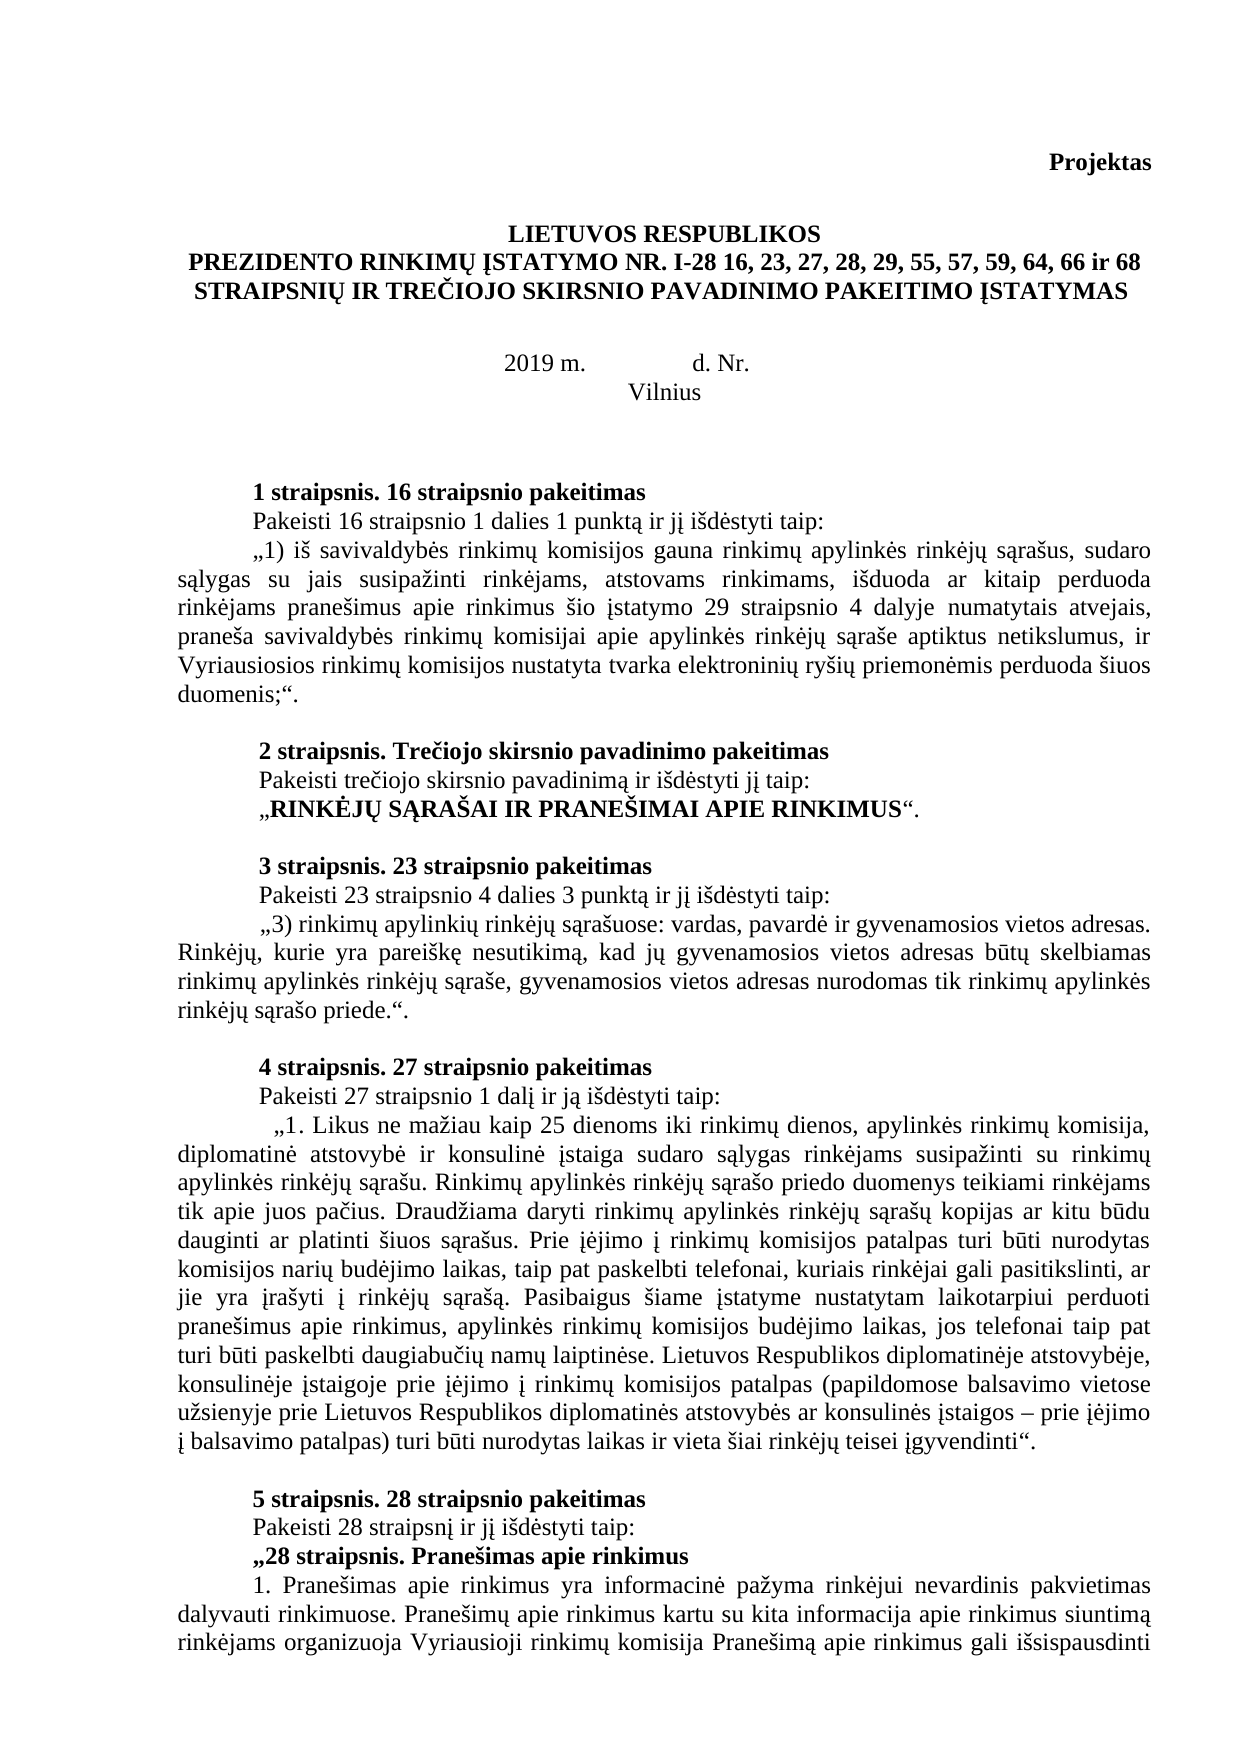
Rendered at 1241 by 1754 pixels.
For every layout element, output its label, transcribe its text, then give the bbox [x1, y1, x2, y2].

text Vilnius [177, 377, 1152, 406]
text „1. Likus ne mažiau kaip 25 dienoms iki rinkimų dienos, apylinkės rinkimų komisija, diplomatinė atstovybė ir konsulinė įstaiga sudaro sąlygas rinkėjams susipažinti su rinkimų apylinkės rinkėjų sąrašu. Rinkimų apylinkės rinkėjų sąrašo priedo duomenys teikiami rinkėjams tik apie juos pačius. Draudžiama daryti rinkimų apylinkės rinkėjų sąrašų kopijas ar kitu būdu dauginti ar platinti šiuos sąrašus. Prie įėjimo į rinkimų komisijos patalpas turi būti nurodytas komisijos narių budėjimo laikas, taip pat paskelbti telefonai, kuriais rinkėjai gali pasitikslinti, ar jie yra įrašyti į rinkėjų sąrašą. Pasibaigus šiame įstatyme nustatytam laikotarpiui perduoti pranešimus apie rinkimus, apylinkės rinkimų komisijos budėjimo laikas, jos telefonai taip pat turi būti paskelbti daugiabučių namų laiptinėse. Lietuvos Respublikos diplomatinėje atstovybėje, konsulinėje įstaigoje prie įėjimo į rinkimų komisijos patalpas (papildomose balsavimo vietose užsienyje prie Lietuvos Respublikos diplomatinės atstovybės ar konsulinės įstaigos – prie įėjimo į balsavimo patalpas) turi būti nurodytas laikas ir vieta šiai rinkėjų teisei įgyvendinti“. [177, 1110, 1152, 1455]
text Pakeisti 16 straipsnio 1 dalies 1 punktą ir jį išdėstyti taip: [177, 506, 1152, 535]
text „RINKĖJŲ SĄRAŠAI IR PRANEŠIMAI APIE RINKIMUS“. [177, 794, 1152, 822]
text „28 straipsnis. Pranešimas apie rinkimus [177, 1541, 1152, 1570]
text 2019 m. d. Nr. [177, 348, 1152, 377]
text 5 straipsnis. 28 straipsnio pakeitimas [177, 1484, 1152, 1512]
text Pakeisti trečiojo skirsnio pavadinimą ir išdėstyti jį taip: [177, 765, 1152, 794]
text „1) iš savivaldybės rinkimų komisijos gauna rinkimų apylinkės rinkėjų sąrašus, sudaro sąlygas su jais susipažinti rinkėjams, atstovams rinkimams, išduoda ar kitaip perduoda rinkėjams pranešimus apie rinkimus šio įstatymo 29 straipsnio 4 dalyje numatytais atvejais, praneša savivaldybės rinkimų komisijai apie apylinkės rinkėjų sąraše aptiktus netikslumus, ir Vyriausiosios rinkimų komisijos nustatyta tvarka elektroninių ryšių priemonėmis perduoda šiuos duomenis;“. [177, 535, 1152, 707]
text PREZIDENTO RINKIMŲ ĮSTATYMO NR. I-28 16, 23, 27, 28, 29, 55, 57, 59, 64, 66 ir 68 STRAIPSNIŲ IR TREČIOJO SKIRSNIO PAVADINIMO PAKEITIMO ĮSTATYMAS [177, 247, 1152, 305]
text 3 straipsnis. 23 straipsnio pakeitimas [177, 851, 1152, 880]
text 4 straipsnis. 27 straipsnio pakeitimas [177, 1052, 1152, 1081]
text Pakeisti 28 straipsnį ir jį išdėstyti taip: [177, 1512, 1152, 1541]
text Pakeisti 27 straipsnio 1 dalį ir ją išdėstyti taip: [177, 1081, 1152, 1110]
text LIETUVOS RESPUBLIKOS [177, 219, 1152, 247]
text 1 straipsnis. 16 straipsnio pakeitimas [177, 477, 1152, 506]
text Projektas [797, 147, 1152, 176]
text 1. Pranešimas apie rinkimus yra informacinė pažyma rinkėjui nevardinis pakvietimas dalyvauti rinkimuose. Pranešimų apie rinkimus kartu su kita informacija apie rinkimus siuntimą rinkėjams organizuoja Vyriausioji rinkimų komisija Pranešimą apie rinkimus gali išsispausdinti [177, 1570, 1152, 1656]
text „3) rinkimų apylinkių rinkėjų sąrašuose: vardas, pavardė ir gyvenamosios vietos adresas. Rinkėjų, kurie yra pareiškę nesutikimą, kad jų gyvenamosios vietos adresas būtų skelbiamas rinkimų apylinkės rinkėjų sąraše, gyvenamosios vietos adresas nurodomas tik rinkimų apylinkės rinkėjų sąrašo priede.“. [177, 909, 1152, 1024]
text Pakeisti 23 straipsnio 4 dalies 3 punktą ir jį išdėstyti taip: [177, 880, 1152, 909]
text 2 straipsnis. Trečiojo skirsnio pavadinimo pakeitimas [177, 736, 1152, 765]
